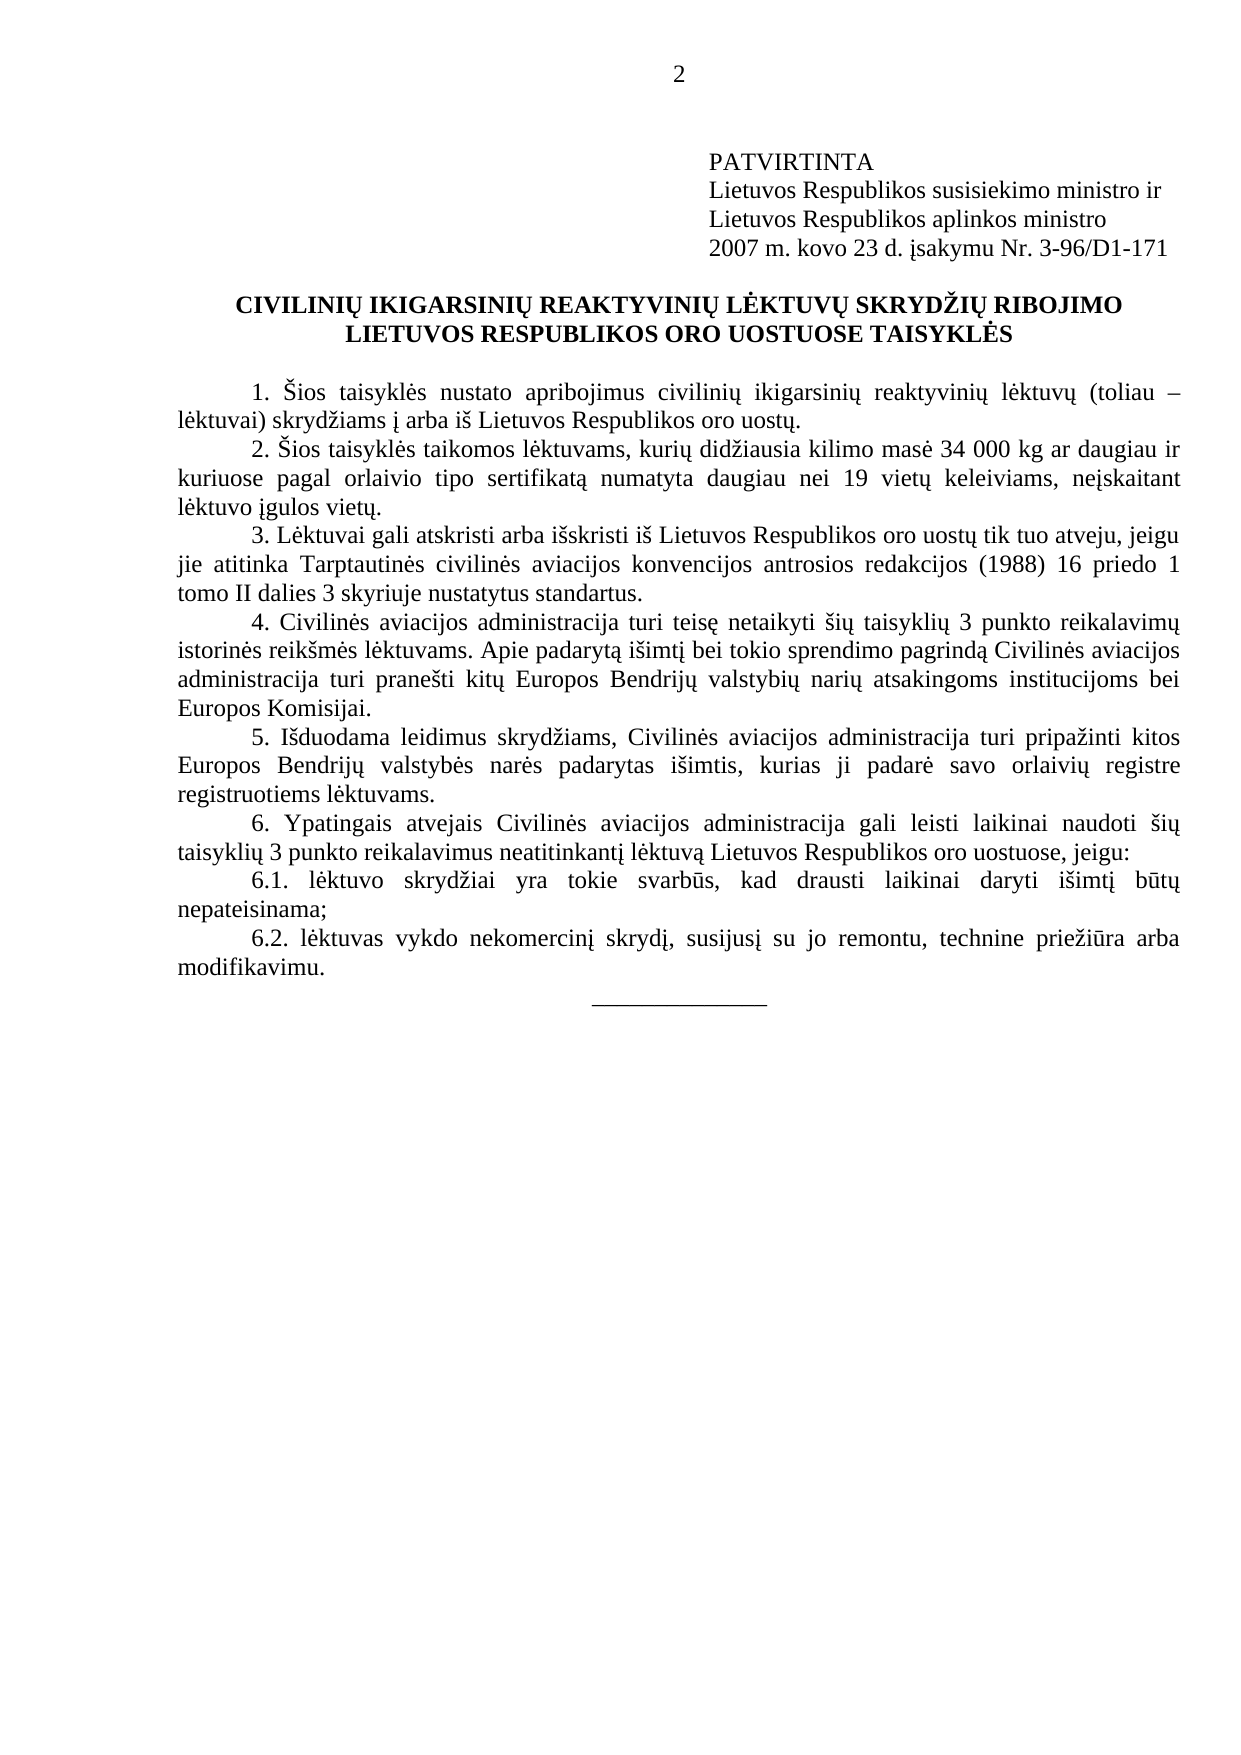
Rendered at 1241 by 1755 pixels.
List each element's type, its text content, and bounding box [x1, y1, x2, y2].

text 6.1. lėktuvo skrydžiai yra tokie svarbūs, kad drausti laikinai daryti išimtį būtų nepateisinama; [177, 866, 1181, 923]
text 6. Ypatingais atvejais Civilinės aviacijos administracija gali leisti laikinai naudoti šių taisyklių 3 punkto reikalavimus neatitinkantį lėktuvą Lietuvos Respublikos oro uostuose, jeigu: [177, 808, 1181, 866]
text ______________ [177, 981, 1181, 1009]
text 1. Šios taisyklės nustato apribojimus civilinių ikigarsinių reaktyvinių lėktuvų (toliau – lėktuvai) skrydžiams į arba iš Lietuvos Respublikos oro uostų. [177, 377, 1181, 434]
text CIVILINIŲ IKIGARSINIŲ REAKTYVINIŲ LĖKTUVŲ SKRYDŽIŲ RIBOJIMO LIETUVOS RESPUBLIKOS ORO UOSTUOSE TAISYKLĖS [177, 291, 1181, 348]
text Lietuvos Respublikos aplinkos ministro [177, 204, 1181, 233]
text Lietuvos Respublikos susisiekimo ministro ir [177, 176, 1181, 204]
text PATVIRTINTA [177, 147, 1181, 176]
text 4. Civilinės aviacijos administracija turi teisę netaikyti šių taisyklių 3 punkto reikalavimų istorinės reikšmės lėktuvams. Apie padarytą išimtį bei tokio sprendimo pagrindą Civilinės aviacijos administracija turi pranešti kitų Europos Bendrijų valstybių narių atsakingoms institucijoms bei Europos Komisijai. [177, 607, 1181, 722]
text 3. Lėktuvai gali atskristi arba išskristi iš Lietuvos Respublikos oro uostų tik tuo atveju, jeigu jie atitinka Tarptautinės civilinės aviacijos konvencijos antrosios redakcijos (1988) 16 priedo 1 tomo II dalies 3 skyriuje nustatytus standartus. [177, 521, 1181, 607]
text 2007 m. kovo 23 d. įsakymu Nr. 3-96/D1-171 [177, 233, 1181, 262]
text 2. Šios taisyklės taikomos lėktuvams, kurių didžiausia kilimo masė 34 000 kg ar daugiau ir kuriuose pagal orlaivio tipo sertifikatą numatyta daugiau nei 19 vietų keleiviams, neįskaitant lėktuvo įgulos vietų. [177, 434, 1181, 521]
text 6.2. lėktuvas vykdo nekomercinį skrydį, susijusį su jo remontu, technine priežiūra arba modifikavimu. [177, 923, 1181, 981]
text 5. Išduodama leidimus skrydžiams, Civilinės aviacijos administracija turi pripažinti kitos Europos Bendrijų valstybės narės padarytas išimtis, kurias ji padarė savo orlaivių registre registruotiems lėktuvams. [177, 722, 1181, 808]
